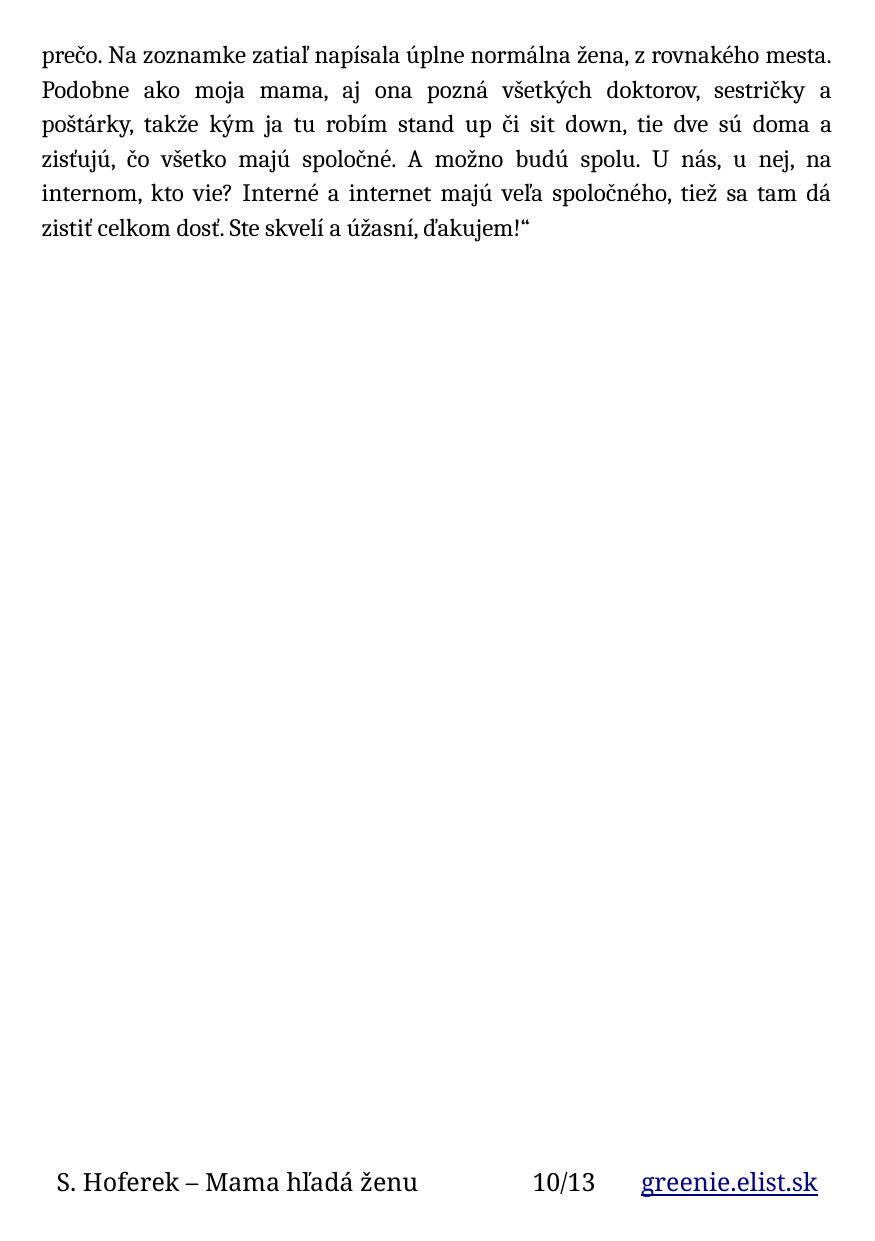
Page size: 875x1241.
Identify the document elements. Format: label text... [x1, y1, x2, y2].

text prečo. Na zoznamke zatiaľ napísala úplne normálna žena, z rovnakého mesta. Podobne ako moja mama, aj ona pozná všetkých doktorov, sestričky a poštárky, takže kým ja tu robím stand up či sit down, tie dve sú doma a zisťujú, čo všetko majú spoločné. A možno budú spolu. U nás, u nej, na internom, kto vie? Interné a internet majú veľa spoločného, tiež sa tam dá zistiť celkom dosť. Ste skvelí a úžasní, ďakujem!“ [41, 41, 833, 242]
